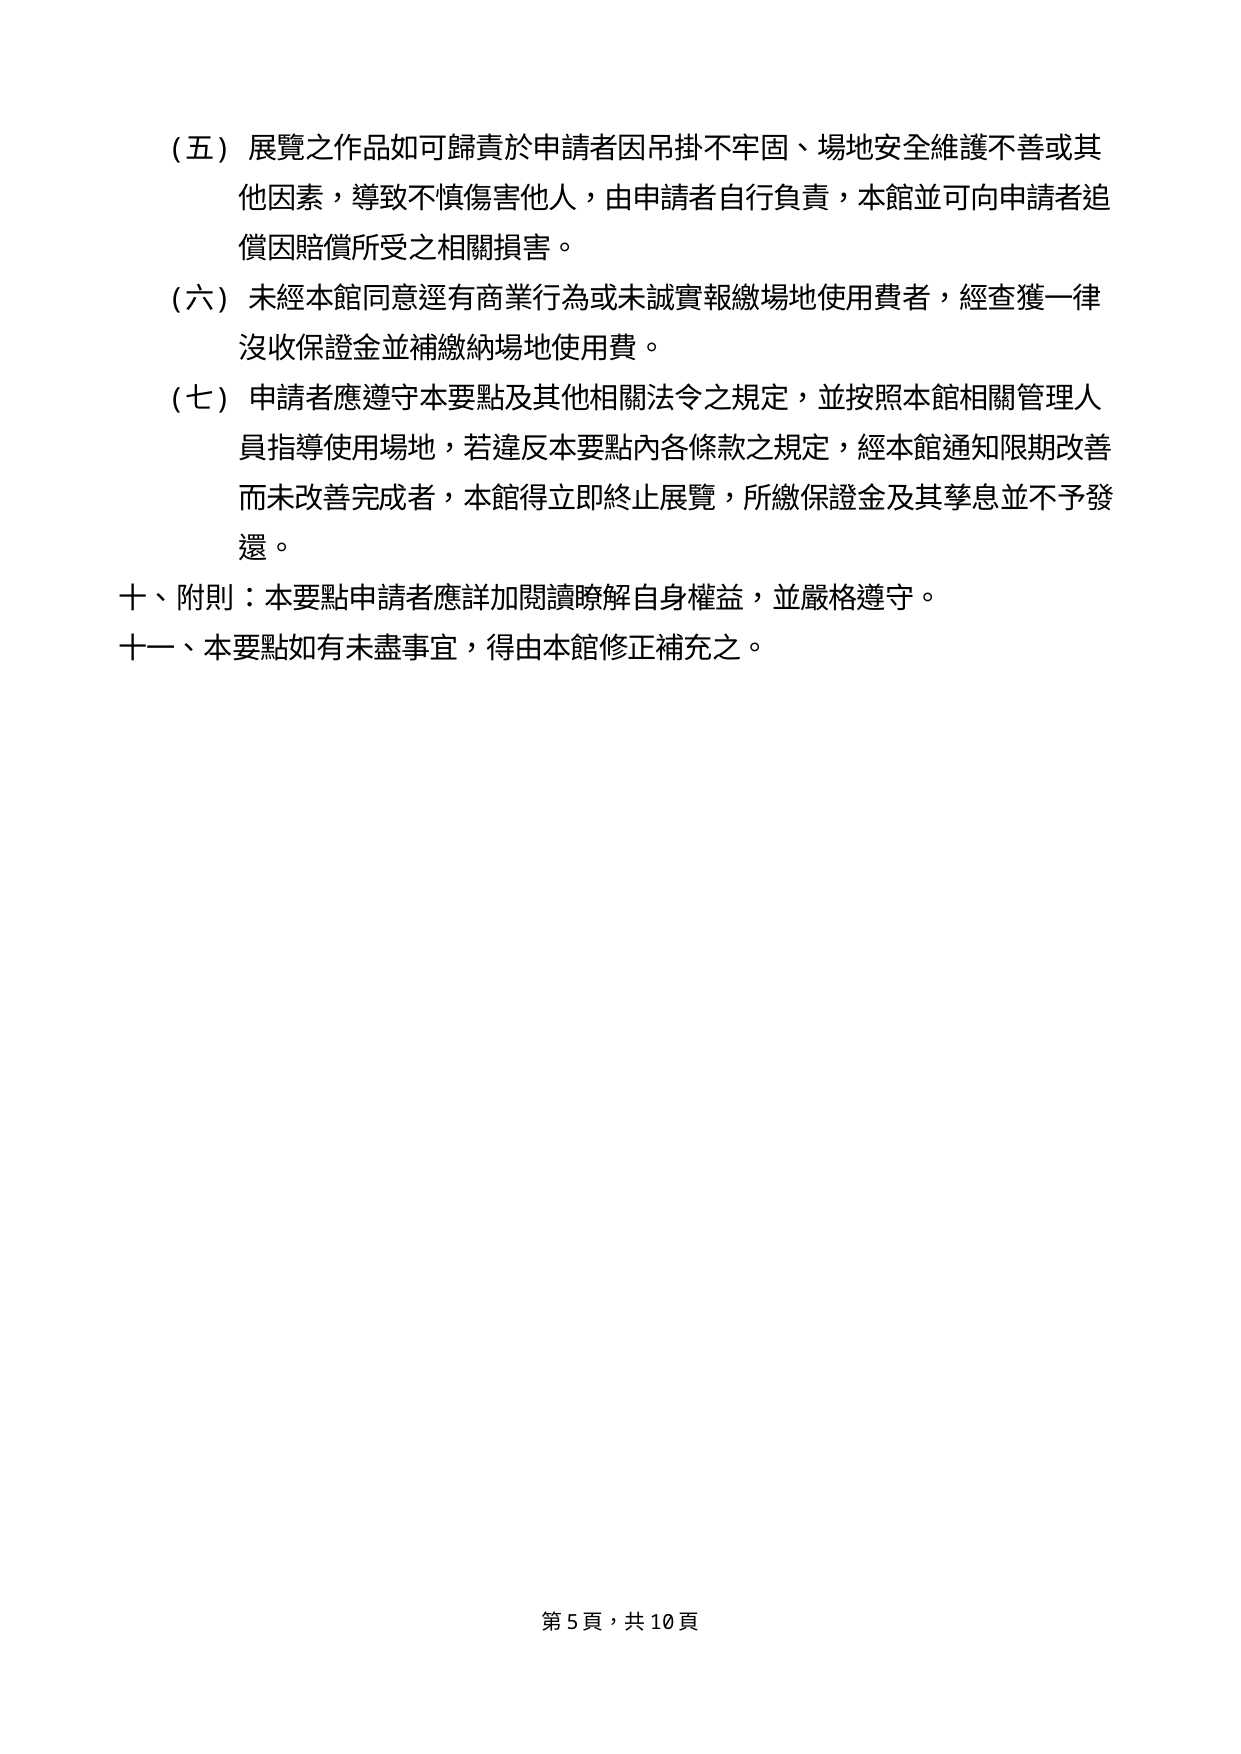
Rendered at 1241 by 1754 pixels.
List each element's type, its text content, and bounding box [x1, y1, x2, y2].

list 本要點如有未盡事宜，得由本館修正補充之。 [118, 618, 1122, 668]
list 未經本館同意逕有商業行為或未誠實報繳場地使用費者，經查獲一律沒收保證金並補繳納場地使用費。 [167, 268, 1122, 368]
list 申請者應遵守本要點及其他相關法令之規定，並按照本館相關管理人員指導使用場地，若違反本要點內各條款之規定，經本館通知限期改善而未改善完成者，本館得立即終止展覽，所繳保證金及其孳息並不予發還。 [167, 368, 1122, 568]
list 展覽之作品如可歸責於申請者因吊掛不牢固、場地安全維護不善或其他因素，導致不慎傷害他人，由申請者自行負責，本館並可向申請者追償因賠償所受之相關損害。 [167, 118, 1122, 268]
list 附則：本要點申請者應詳加閱讀瞭解自身權益，並嚴格遵守。 [118, 568, 1122, 618]
